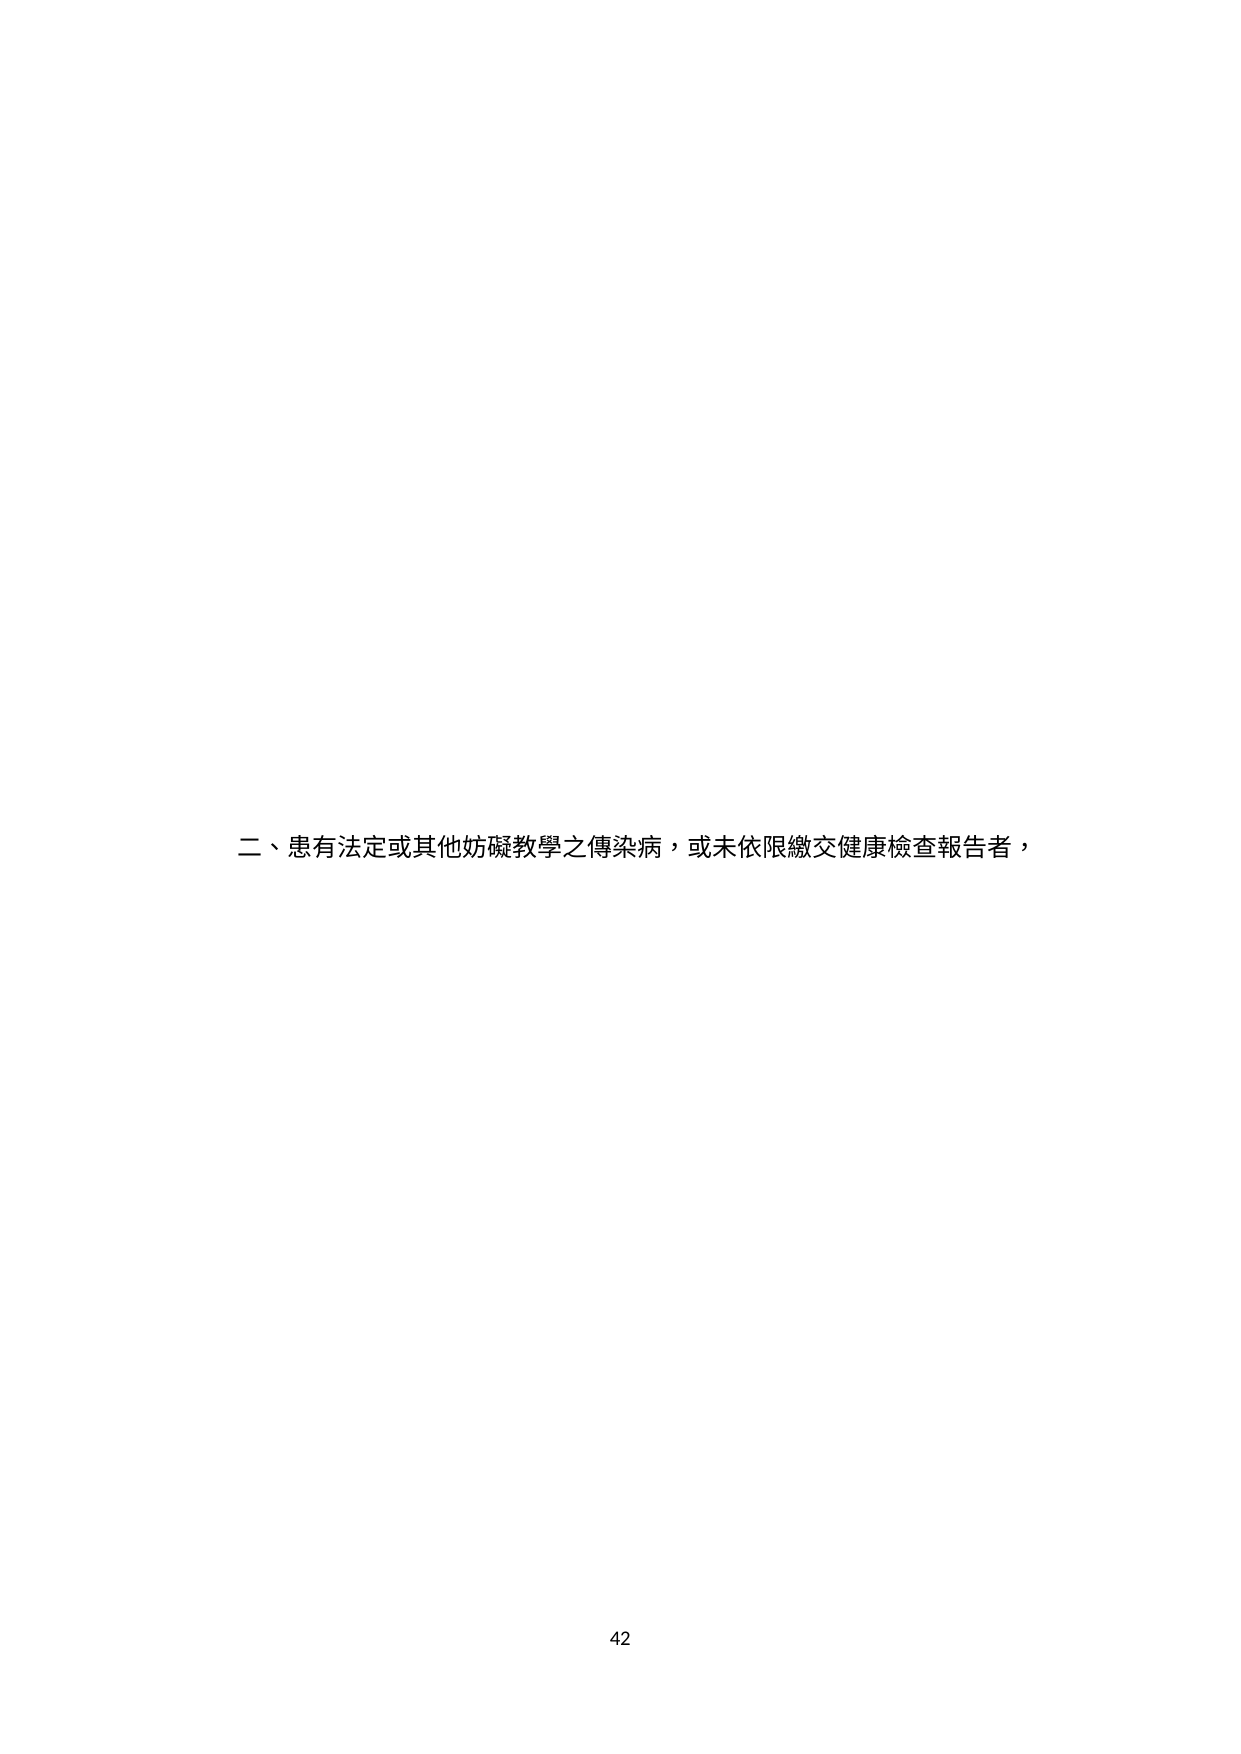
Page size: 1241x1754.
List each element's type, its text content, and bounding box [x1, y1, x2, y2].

text 二、患有法定或其他妨礙教學之傳染病，或未依限繳交健康檢查報告者， [237, 803, 1053, 866]
